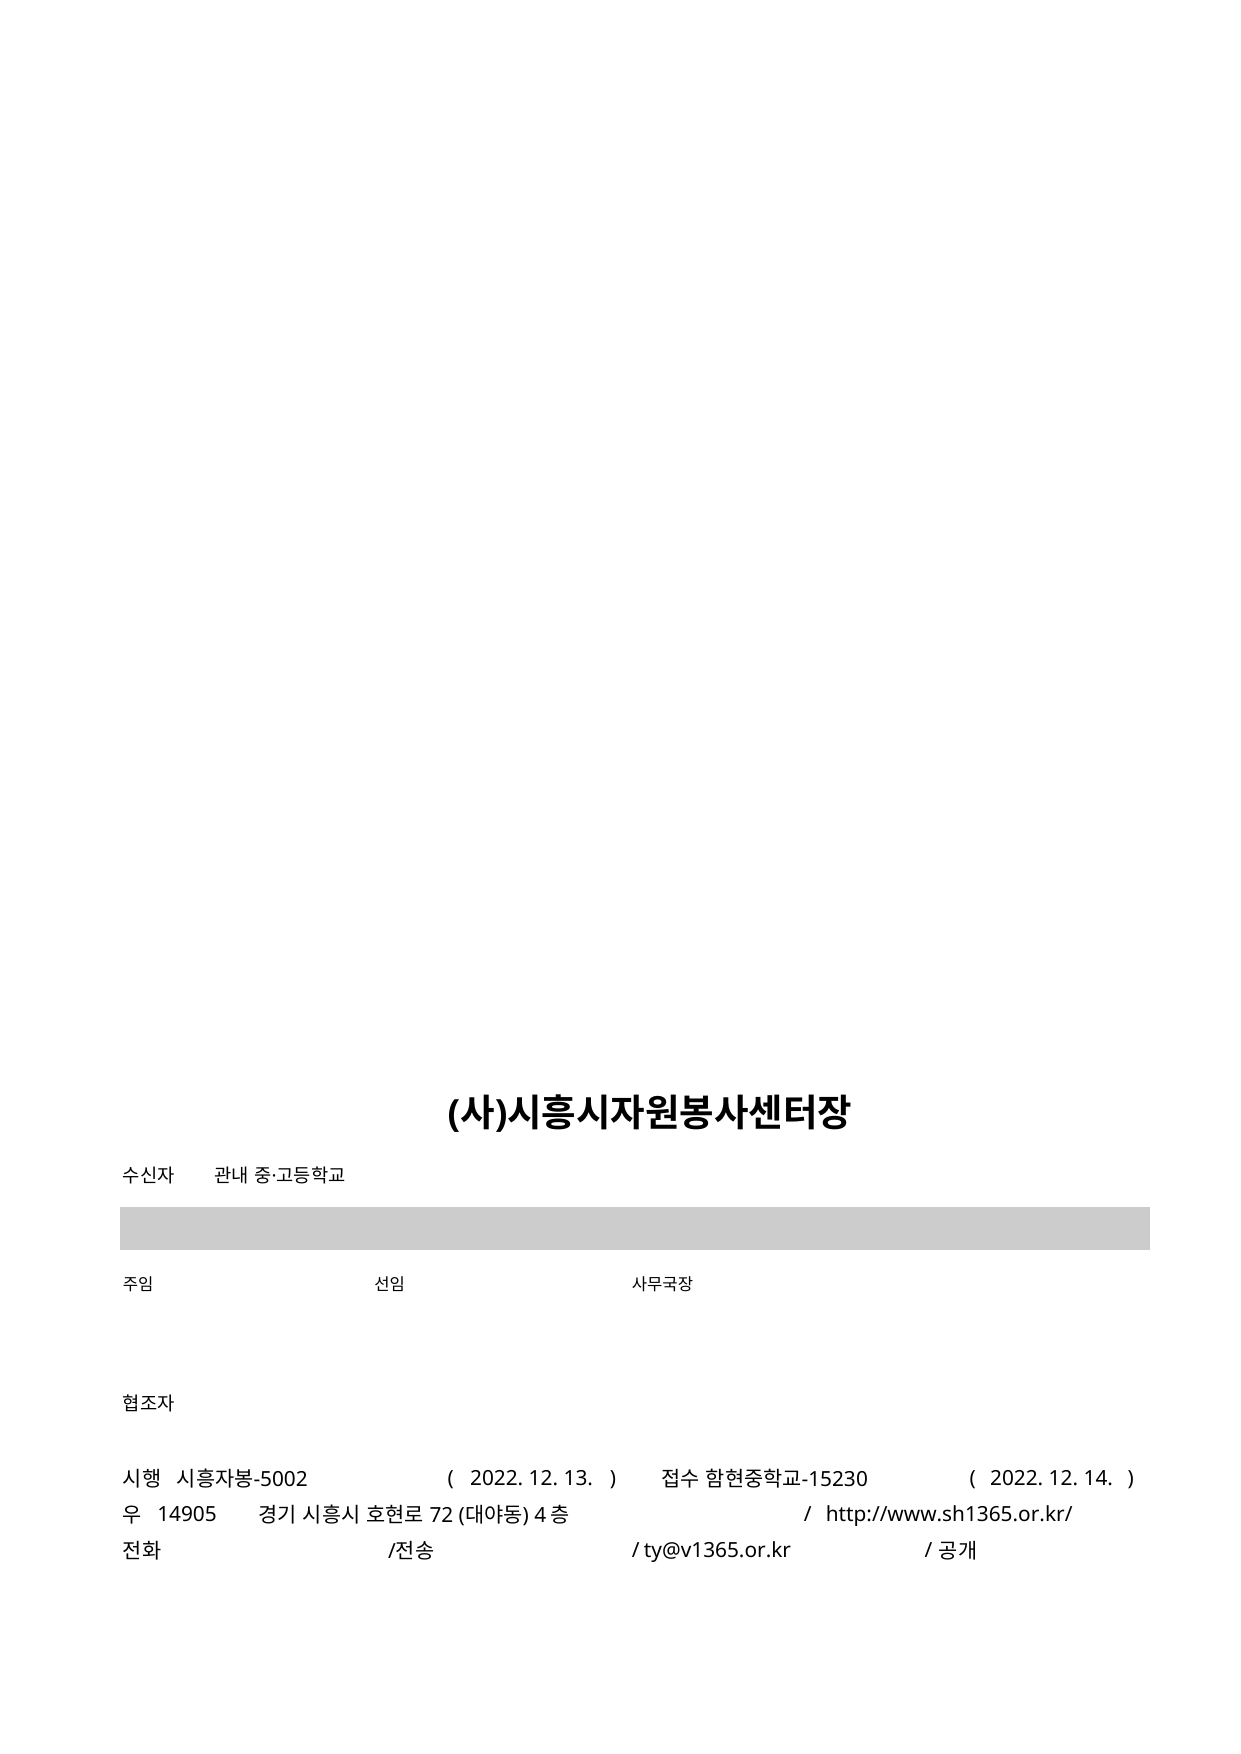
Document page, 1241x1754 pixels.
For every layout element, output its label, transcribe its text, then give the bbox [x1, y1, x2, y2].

table_cell ( [966, 1459, 978, 1495]
table_cell 14905 [154, 1495, 256, 1532]
table_cell 시흥자봉-5002 [174, 1459, 444, 1495]
table_cell [1025, 1250, 1150, 1316]
table_cell [118, 1619, 1152, 1662]
table_cell [120, 1316, 249, 1381]
table_cell 사무국장 [629, 1250, 767, 1316]
table_cell [503, 1316, 629, 1381]
table_cell 우 [120, 1495, 154, 1532]
table_header [985, 1062, 1150, 1141]
table_cell / [921, 1532, 936, 1568]
table_cell [552, 1381, 671, 1423]
table_header [120, 1062, 315, 1141]
table_cell [371, 1316, 503, 1381]
table_cell 주임 [120, 1250, 249, 1316]
table_cell [186, 1423, 315, 1459]
table_cell [629, 1316, 767, 1381]
table_header [118, 1029, 1152, 1619]
table_cell 전화 [120, 1532, 174, 1568]
table_cell [910, 1381, 1030, 1423]
table_cell [790, 1423, 910, 1459]
table_cell [1030, 1423, 1150, 1459]
table_cell [767, 1316, 893, 1381]
table_cell 접수 [635, 1459, 703, 1495]
table_cell / [801, 1495, 823, 1532]
table_cell 시행 [120, 1459, 174, 1495]
table_cell [250, 1250, 371, 1316]
table_cell / [629, 1532, 641, 1568]
table_cell [790, 1381, 910, 1423]
table_cell 협조자 [120, 1381, 193, 1423]
table_cell ) [607, 1459, 635, 1495]
table_cell [767, 1250, 893, 1316]
table_cell [1030, 1381, 1150, 1423]
table_header (사)시흥시자원봉사센터장 [315, 1062, 984, 1141]
table_cell [120, 1423, 186, 1459]
table_cell http://www.sh1365.or.kr/ [823, 1495, 1150, 1532]
table_cell 2022. 12. 13. [456, 1459, 607, 1495]
table_cell ty@v1365.or.kr [641, 1532, 921, 1568]
table_cell [671, 1423, 790, 1459]
table_cell [910, 1423, 1030, 1459]
table_cell ( [444, 1459, 456, 1495]
table_cell [671, 1381, 790, 1423]
table_cell 공개 [936, 1532, 1150, 1568]
table_cell /전송 [385, 1532, 450, 1568]
table_cell [450, 1532, 629, 1568]
table_cell [120, 1207, 1150, 1250]
table_cell 선임 [371, 1250, 503, 1316]
table_cell 경기 시흥시 호현로 72 (대야동) 4층 [256, 1495, 801, 1532]
table_cell 함현중학교-15230 [703, 1459, 966, 1495]
table_cell 관내 중·고등학교 [211, 1141, 1150, 1207]
table_cell [315, 1423, 432, 1459]
table_cell [432, 1381, 552, 1423]
table_cell [552, 1423, 671, 1459]
table_cell 2022. 12. 14. [979, 1459, 1124, 1495]
table_cell [174, 1532, 385, 1568]
table_cell [193, 1381, 315, 1423]
table_cell [893, 1316, 1025, 1381]
table_cell ) [1125, 1459, 1150, 1495]
table_cell [315, 1381, 432, 1423]
table_cell 수신자 [120, 1141, 211, 1207]
table_cell [893, 1250, 1025, 1316]
table_cell [1025, 1316, 1150, 1381]
table_cell [250, 1316, 371, 1381]
table_cell [432, 1423, 552, 1459]
table_cell [503, 1250, 629, 1316]
